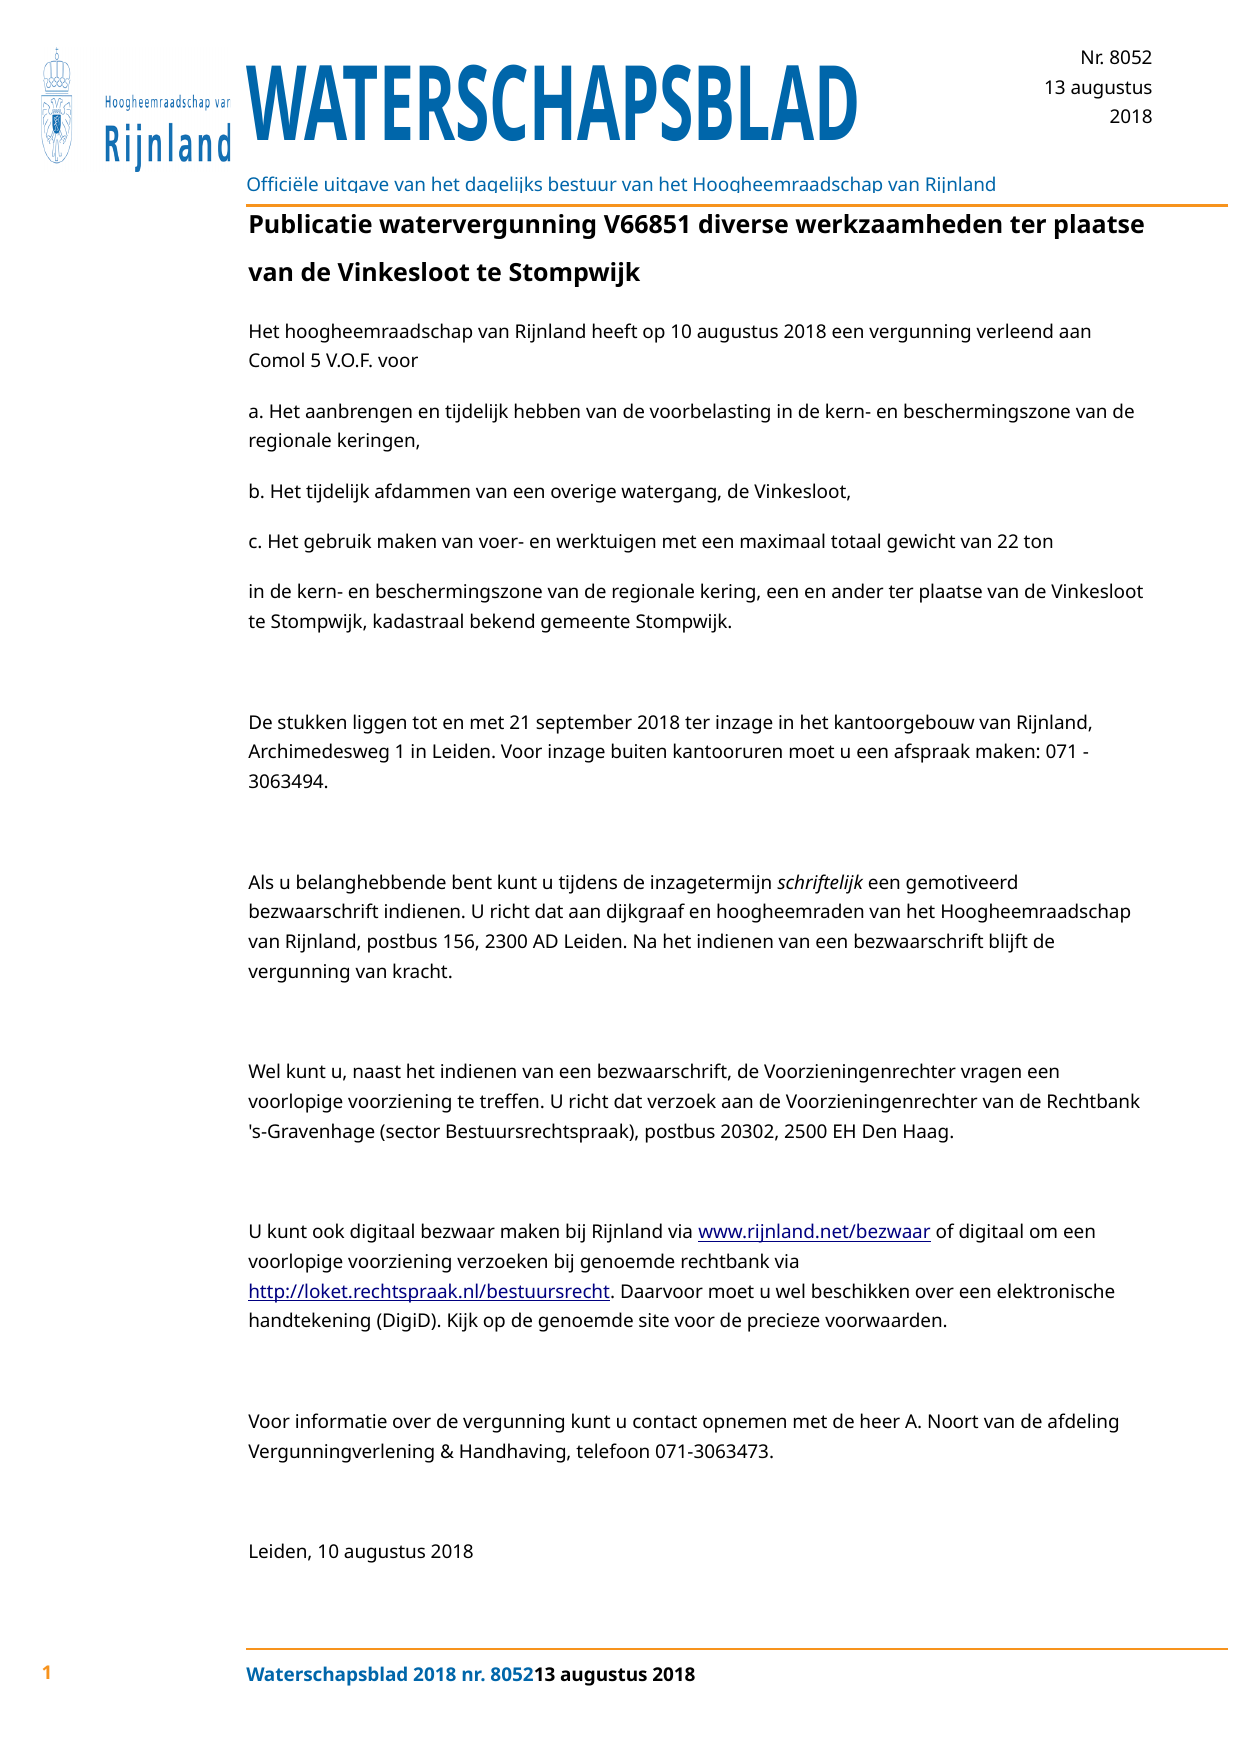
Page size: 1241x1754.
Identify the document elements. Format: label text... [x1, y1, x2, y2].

text Leiden, 10 augustus 2018 [248, 1539, 1152, 1564]
text Als u belanghebbende bent kunt u tijdens de inzagetermijn schriftelijk een gemotiveerd bezwaarschrift indienen. U richt dat aan dijkgraaf en hoogheemraden van het Hoogheemraadschap van Rijnland, postbus 156, 2300 AD Leiden. Na het indienen van een bezwaarschrift blijft de vergunning van kracht. [248, 869, 1152, 984]
text Publicatie watervergunning V66851 diverse werkzaamheden ter plaatse van de Vinkesloot te Stompwijk [248, 207, 1152, 288]
text Wel kunt u, naast het indienen van een bezwaarschrift, de Voorzieningenrechter vragen een voorlopige voorziening te treffen. U richt dat verzoek aan de Voorzieningenrechter van de Rechtbank 's-Gravenhage (sector Bestuursrechtspraak), postbus 20302, 2500 EH Den Haag. [248, 1059, 1152, 1144]
text De stukken liggen tot en met 21 september 2018 ter inzage in het kantoorgebouw van Rijnland, Archimedesweg 1 in Leiden. Voor inzage buiten kantooruren moet u een afspraak maken: 071 - 3063494. [248, 709, 1152, 794]
text c. Het gebruik maken van voer- en werktuigen met een maximaal totaal gewicht van 22 ton [248, 528, 1152, 554]
text in de kern- en beschermingszone van de regionale kering, een en ander ter plaatse van de Vinkesloot te Stompwijk, kadastraal bekend gemeente Stompwijk. [248, 579, 1152, 634]
text Het hoogheemraadschap van Rijnland heeft op 10 augustus 2018 een vergunning verleend aan Comol 5 V.O.F. voor [248, 318, 1152, 373]
text a. Het aanbrengen en tijdelijk hebben van de voorbelasting in de kern- en beschermingszone van de regionale keringen, [248, 398, 1152, 453]
text Voor informatie over de vergunning kunt u contact opnemen met de heer A. Noort van de afdeling Vergunningverlening & Handhaving, telefoon 071-3063473. [248, 1408, 1152, 1464]
text U kunt ook digitaal bezwaar maken bij Rijnland via www.rijnland.net/bezwaar of digitaal om een voorlopige voorziening verzoeken bij genoemde rechtbank via http://loket.rechtspraak.nl/bestuursrecht. Daarvoor moet u wel beschikken over een elektronische handtekening (DigiD). Kijk op de genoemde site voor de precieze voorwaarden. [248, 1219, 1152, 1333]
text b. Het tijdelijk afdammen van een overige watergang, de Vinkesloot, [248, 478, 1152, 504]
picture [41, 47, 231, 172]
